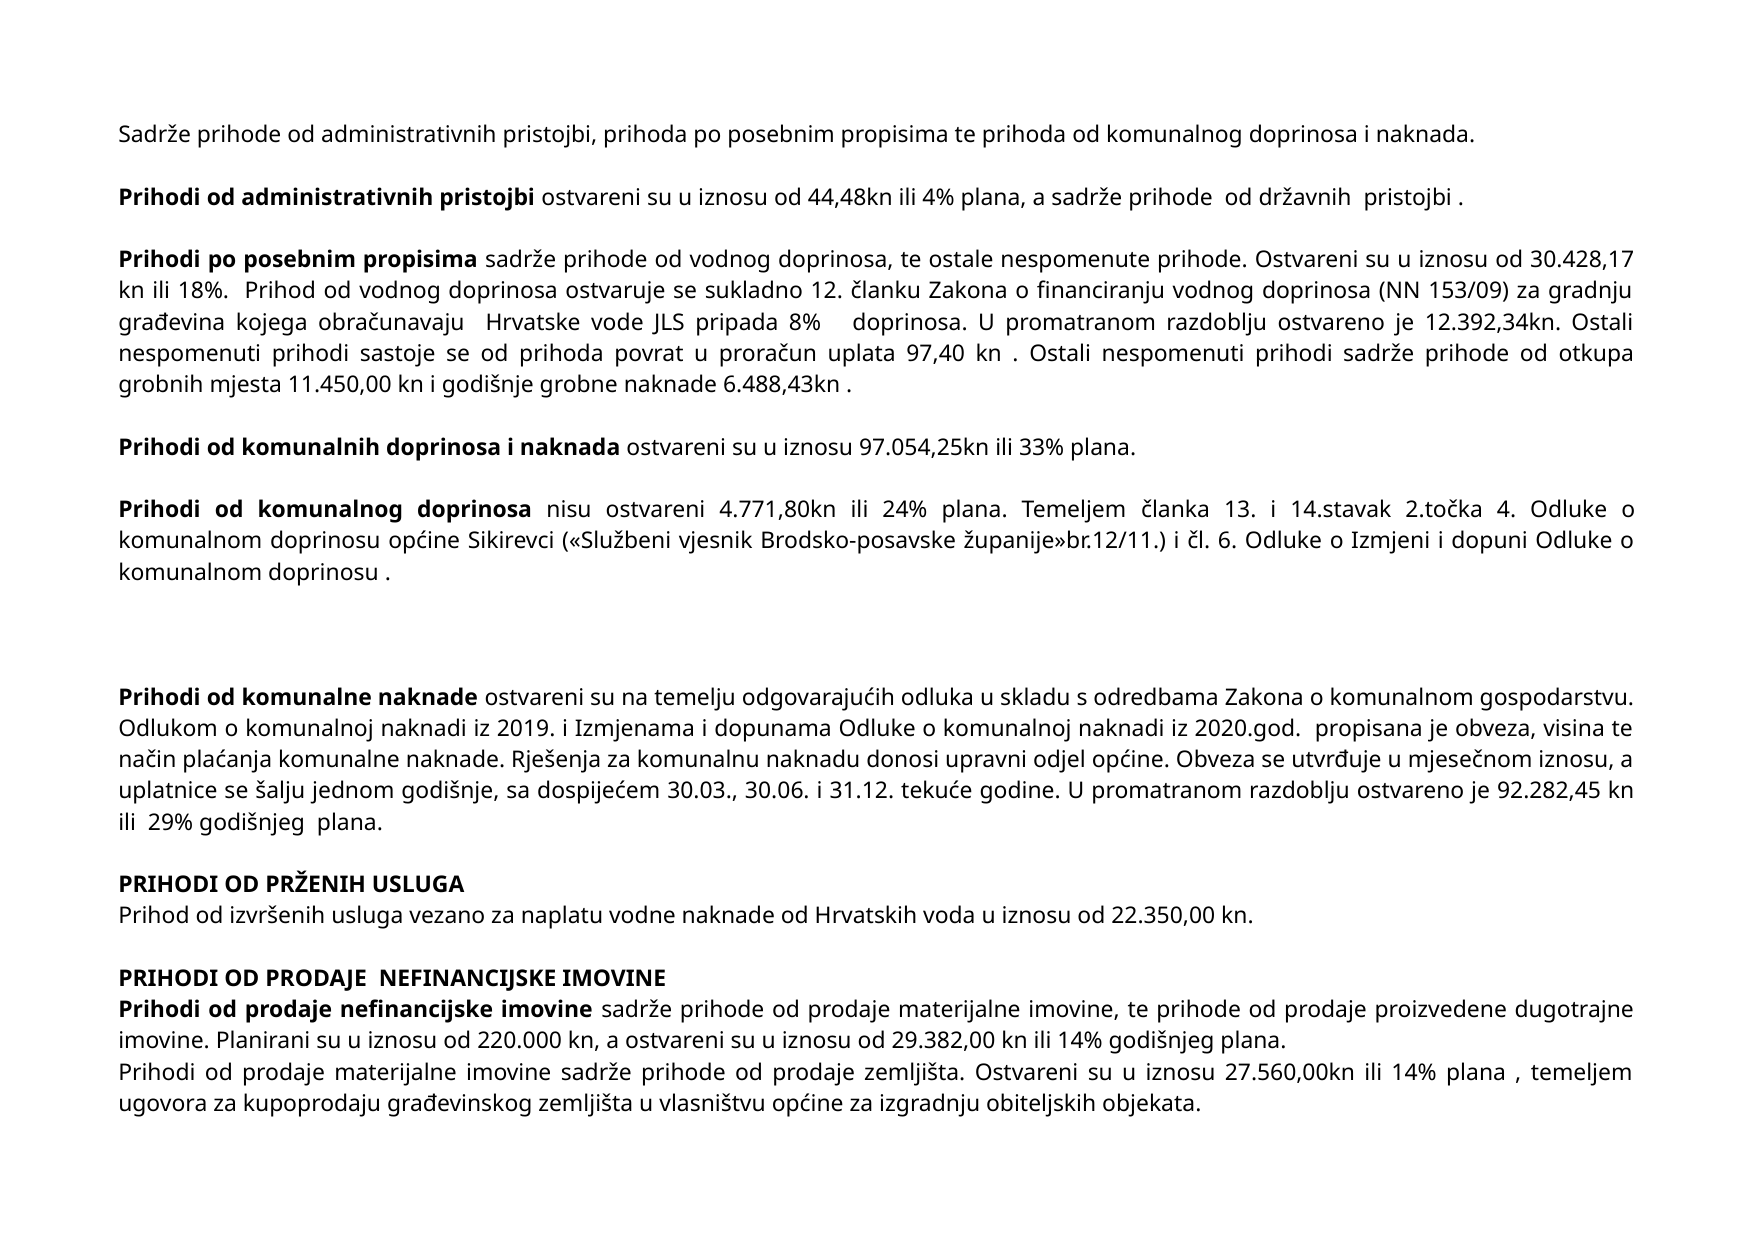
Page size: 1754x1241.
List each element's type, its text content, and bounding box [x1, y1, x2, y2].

text Prihodi od prodaje nefinancijske imovine sadrže prihode od prodaje materijalne imovine, te prihode od prodaje proizvedene dugotrajne imovine. Planirani su u iznosu od 220.000 kn, a ostvareni su u iznosu od 29.382,00 kn ili 14% godišnjeg plana. [118, 993, 1636, 1056]
text Prihodi od komunalne naknade ostvareni su na temelju odgovarajućih odluka u skladu s odredbama Zakona o komunalnom gospodarstvu. Odlukom o komunalnoj naknadi iz 2019. i Izmjenama i dopunama Odluke o komunalnoj naknadi iz 2020.god. propisana je obveza, visina te način plaćanja komunalne naknade. Rješenja za komunalnu naknadu donosi upravni odjel općine. Obveza se utvrđuje u mjesečnom iznosu, a uplatnice se šalju jednom godišnje, sa dospijećem 30.03., 30.06. i 31.12. tekuće godine. U promatranom razdoblju ostvareno je 92.282,45 kn ili 29% godišnjeg plana. [118, 681, 1636, 837]
text Prihodi od komunalnih doprinosa i naknada ostvareni su u iznosu 97.054,25kn ili 33% plana. [118, 431, 1636, 462]
text PRIHODI OD PRODAJE NEFINANCIJSKE IMOVINE [118, 962, 1636, 993]
text Prihodi od prodaje materijalne imovine sadrže prihode od prodaje zemljišta. Ostvareni su u iznosu 27.560,00kn ili 14% plana , temeljem ugovora za kupoprodaju građevinskog zemljišta u vlasništvu općine za izgradnju obiteljskih objekata. [118, 1056, 1636, 1118]
text Prihod od izvršenih usluga vezano za naplatu vodne naknade od Hrvatskih voda u iznosu od 22.350,00 kn. [118, 899, 1636, 931]
text Prihodi po posebnim propisima sadrže prihode od vodnog doprinosa, te ostale nespomenute prihode. Ostvareni su u iznosu od 30.428,17 kn ili 18%. Prihod od vodnog doprinosa ostvaruje se sukladno 12. članku Zakona o financiranju vodnog doprinosa (NN 153/09) za gradnju građevina kojega obračunavaju Hrvatske vode JLS pripada 8% doprinosa. U promatranom razdoblju ostvareno je 12.392,34kn. Ostali nespomenuti prihodi sastoje se od prihoda povrat u proračun uplata 97,40 kn . Ostali nespomenuti prihodi sadrže prihode od otkupa grobnih mjesta 11.450,00 kn i godišnje grobne naknade 6.488,43kn . [118, 243, 1636, 399]
text Sadrže prihode od administrativnih pristojbi, prihoda po posebnim propisima te prihoda od komunalnog doprinosa i naknada. [118, 118, 1636, 149]
text Prihodi od administrativnih pristojbi ostvareni su u iznosu od 44,48kn ili 4% plana, a sadrže prihode od državnih pristojbi . [118, 181, 1636, 212]
text Prihodi od komunalnog doprinosa nisu ostvareni 4.771,80kn ili 24% plana. Temeljem članka 13. i 14.stavak 2.točka 4. Odluke o komunalnom doprinosu općine Sikirevci («Službeni vjesnik Brodsko-posavske županije»br.12/11.) i čl. 6. Odluke o Izmjeni i dopuni Odluke o komunalnom doprinosu . [118, 493, 1636, 587]
text PRIHODI OD PRŽENIH USLUGA [118, 868, 1636, 899]
